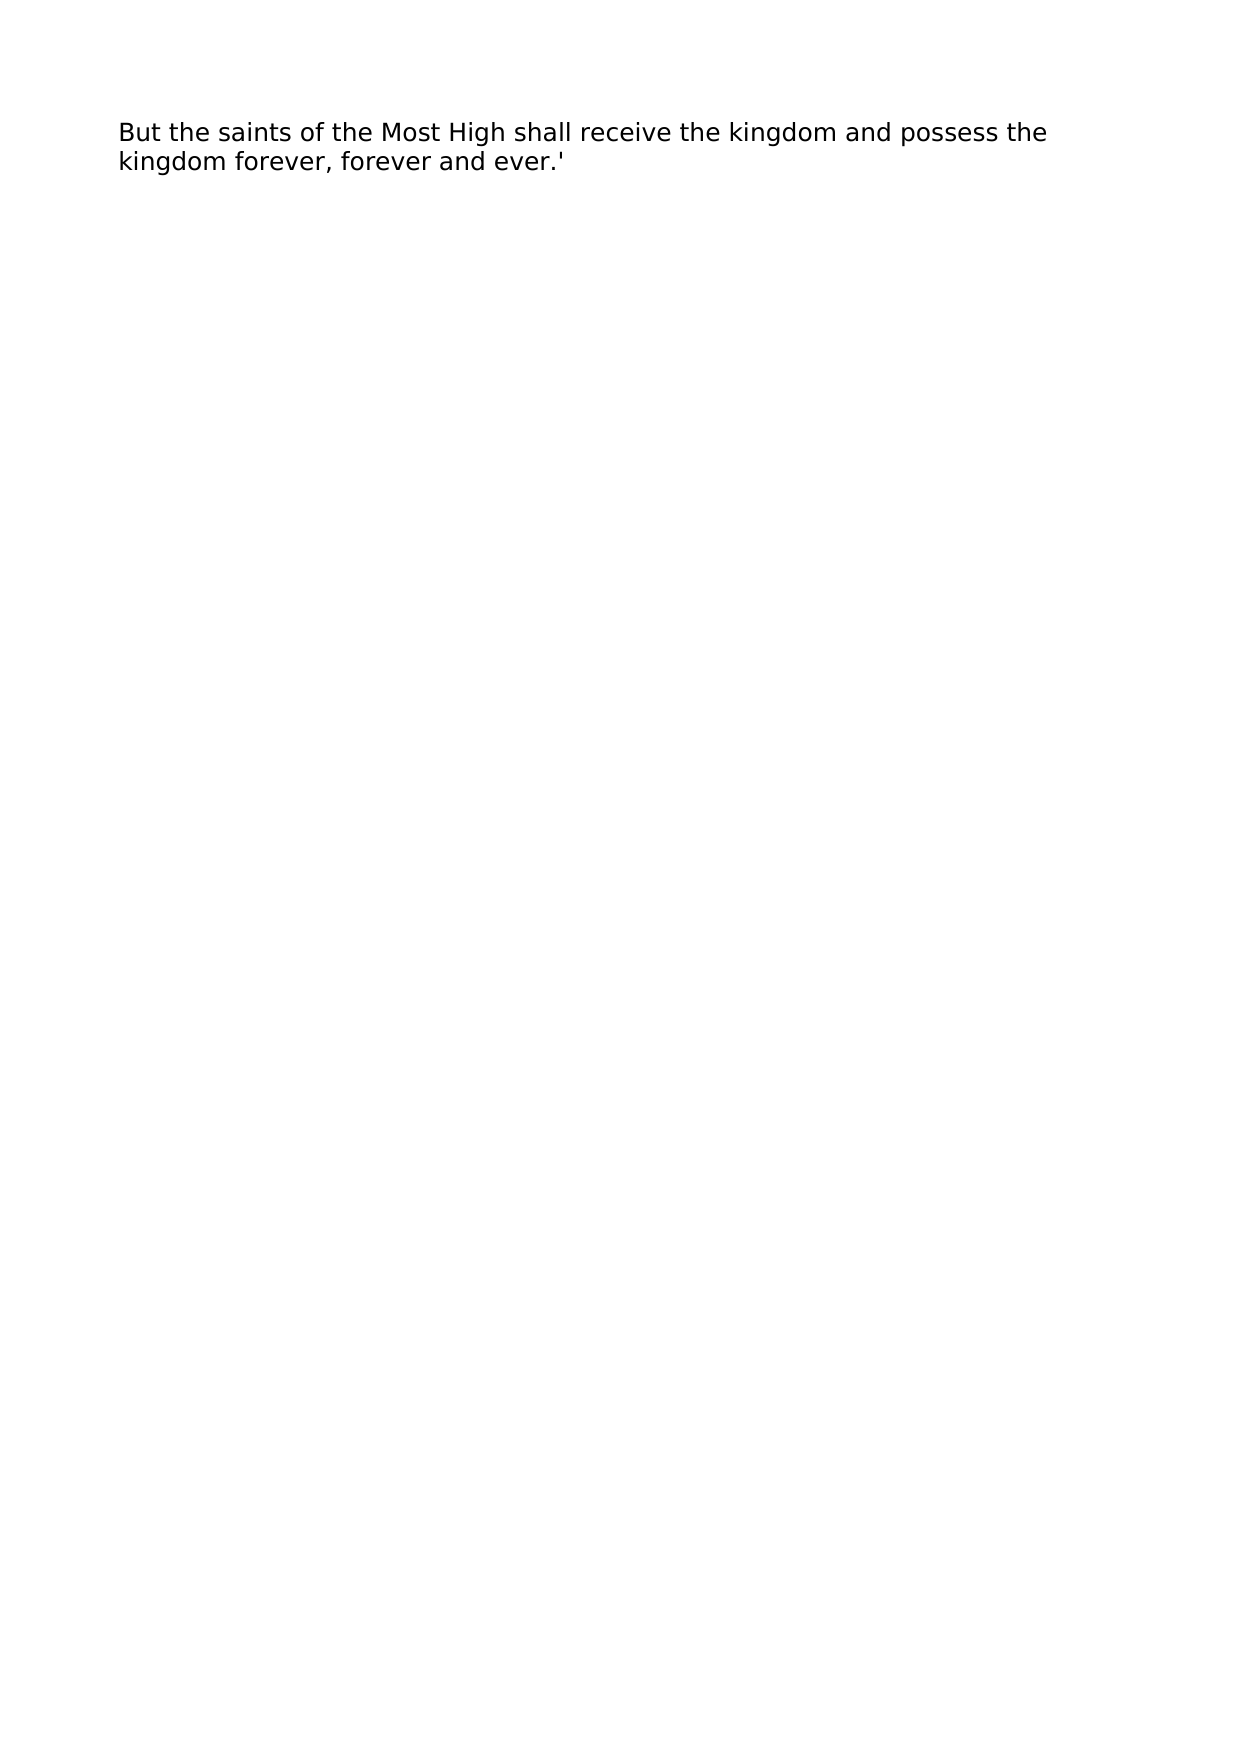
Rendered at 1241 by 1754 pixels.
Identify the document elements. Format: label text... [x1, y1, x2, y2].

text But the saints of the Most High shall receive the kingdom and possess the kingdom forever, forever and ever.' [118, 118, 1122, 176]
